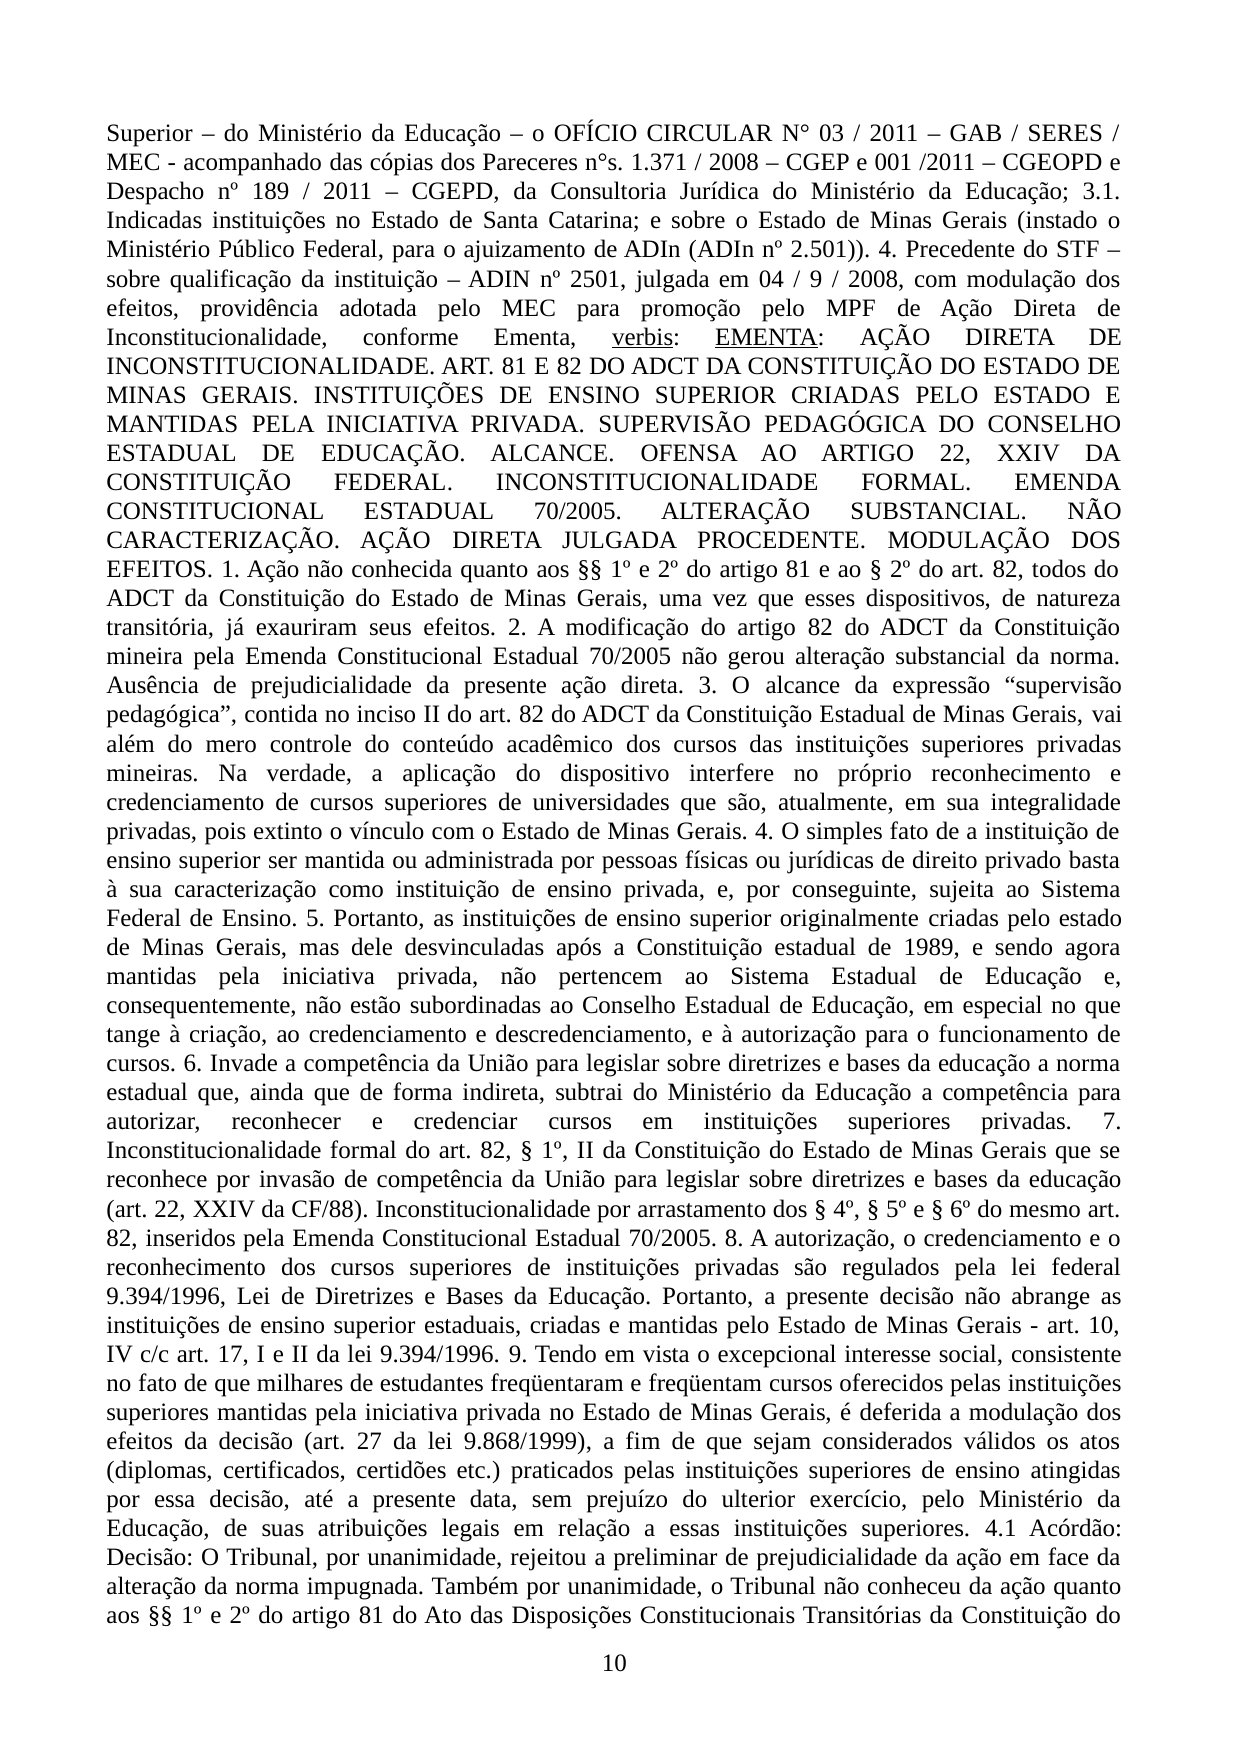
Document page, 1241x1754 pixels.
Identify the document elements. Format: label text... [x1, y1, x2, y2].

text Superior – do Ministério da Educação – o OFÍCIO CIRCULAR N° 03 / 2011 – GAB / SERES / MEC - acompanhado das cópias dos Pareceres n°s. 1.371 / 2008 – CGEP e 001 /2011 – CGEOPD e Despacho nº 189 / 2011 – CGEPD, da Consultoria Jurídica do Ministério da Educação; 3.1. Indicadas instituições no Estado de Santa Catarina; e sobre o Estado de Minas Gerais (instado o Ministério Público Federal, para o ajuizamento de ADIn (ADIn nº 2.501)). 4. Precedente do STF – sobre qualificação da instituição – ADIN nº 2501, julgada em 04 / 9 / 2008, com modulação dos efeitos, providência adotada pelo MEC para promoção pelo MPF de Ação Direta de Inconstitucionalidade, conforme Ementa, verbis: EMENTA: AÇÃO DIRETA DE INCONSTITUCIONALIDADE. ART. 81 E 82 DO ADCT DA CONSTITUIÇÃO DO ESTADO DE MINAS GERAIS. INSTITUIÇÕES DE ENSINO SUPERIOR CRIADAS PELO ESTADO E MANTIDAS PELA INICIATIVA PRIVADA. SUPERVISÃO PEDAGÓGICA DO CONSELHO ESTADUAL DE EDUCAÇÃO. ALCANCE. OFENSA AO ARTIGO 22, XXIV DA CONSTITUIÇÃO FEDERAL. INCONSTITUCIONALIDADE FORMAL. EMENDA CONSTITUCIONAL ESTADUAL 70/2005. ALTERAÇÃO SUBSTANCIAL. NÃO CARACTERIZAÇÃO. AÇÃO DIRETA JULGADA PROCEDENTE. MODULAÇÃO DOS EFEITOS. 1. Ação não conhecida quanto aos §§ 1º e 2º do artigo 81 e ao § 2º do art. 82, todos do ADCT da Constituição do Estado de Minas Gerais, uma vez que esses dispositivos, de natureza transitória, já exauriram seus efeitos. 2. A modificação do artigo 82 do ADCT da Constituição mineira pela Emenda Constitucional Estadual 70/2005 não gerou alteração substancial da norma. Ausência de prejudicialidade da presente ação direta. 3. O alcance da expressão “supervisão pedagógica”, contida no inciso II do art. 82 do ADCT da Constituição Estadual de Minas Gerais, vai além do mero controle do conteúdo acadêmico dos cursos das instituições superiores privadas mineiras. Na verdade, a aplicação do dispositivo interfere no próprio reconhecimento e credenciamento de cursos superiores de universidades que são, atualmente, em sua integralidade privadas, pois extinto o vínculo com o Estado de Minas Gerais. 4. O simples fato de a instituição de ensino superior ser mantida ou administrada por pessoas físicas ou jurídicas de direito privado basta à sua caracterização como instituição de ensino privada, e, por conseguinte, sujeita ao Sistema Federal de Ensino. 5. Portanto, as instituições de ensino superior originalmente criadas pelo estado de Minas Gerais, mas dele desvinculadas após a Constituição estadual de 1989, e sendo agora mantidas pela iniciativa privada, não pertencem ao Sistema Estadual de Educação e, consequentemente, não estão subordinadas ao Conselho Estadual de Educação, em especial no que tange à criação, ao credenciamento e descredenciamento, e à autorização para o funcionamento de cursos. 6. Invade a competência da União para legislar sobre diretrizes e bases da educação a norma estadual que, ainda que de forma indireta, subtrai do Ministério da Educação a competência para autorizar, reconhecer e credenciar cursos em instituições superiores privadas. 7. Inconstitucionalidade formal do art. 82, § 1º, II da Constituição do Estado de Minas Gerais que se reconhece por invasão de competência da União para legislar sobre diretrizes e bases da educação (art. 22, XXIV da CF/88). Inconstitucionalidade por arrastamento dos § 4º, § 5º e § 6º do mesmo art. 82, inseridos pela Emenda Constitucional Estadual 70/2005. 8. A autorização, o credenciamento e o reconhecimento dos cursos superiores de instituições privadas são regulados pela lei federal 9.394/1996, Lei de Diretrizes e Bases da Educação. Portanto, a presente decisão não abrange as instituições de ensino superior estaduais, criadas e mantidas pelo Estado de Minas Gerais - art. 10, IV c/c art. 17, I e II da lei 9.394/1996. 9. Tendo em vista o excepcional interesse social, consistente no fato de que milhares de estudantes freqüentaram e freqüentam cursos oferecidos pelas instituições superiores mantidas pela iniciativa privada no Estado de Minas Gerais, é deferida a modulação dos efeitos da decisão (art. 27 da lei 9.868/1999), a fim de que sejam considerados válidos os atos (diplomas, certificados, certidões etc.) praticados pelas instituições superiores de ensino atingidas por essa decisão, até a presente data, sem prejuízo do ulterior exercício, pelo Ministério da Educação, de suas atribuições legais em relação a essas instituições superiores. 4.1 Acórdão: Decisão: O Tribunal, por unanimidade, rejeitou a preliminar de prejudicialidade da ação em face da alteração da norma impugnada. Também por unanimidade, o Tribunal não conheceu da ação quanto aos §§ 1º e 2º do artigo 81 do Ato das Disposições Constitucionais Transitórias da Constituição do [106, 118, 1122, 1629]
